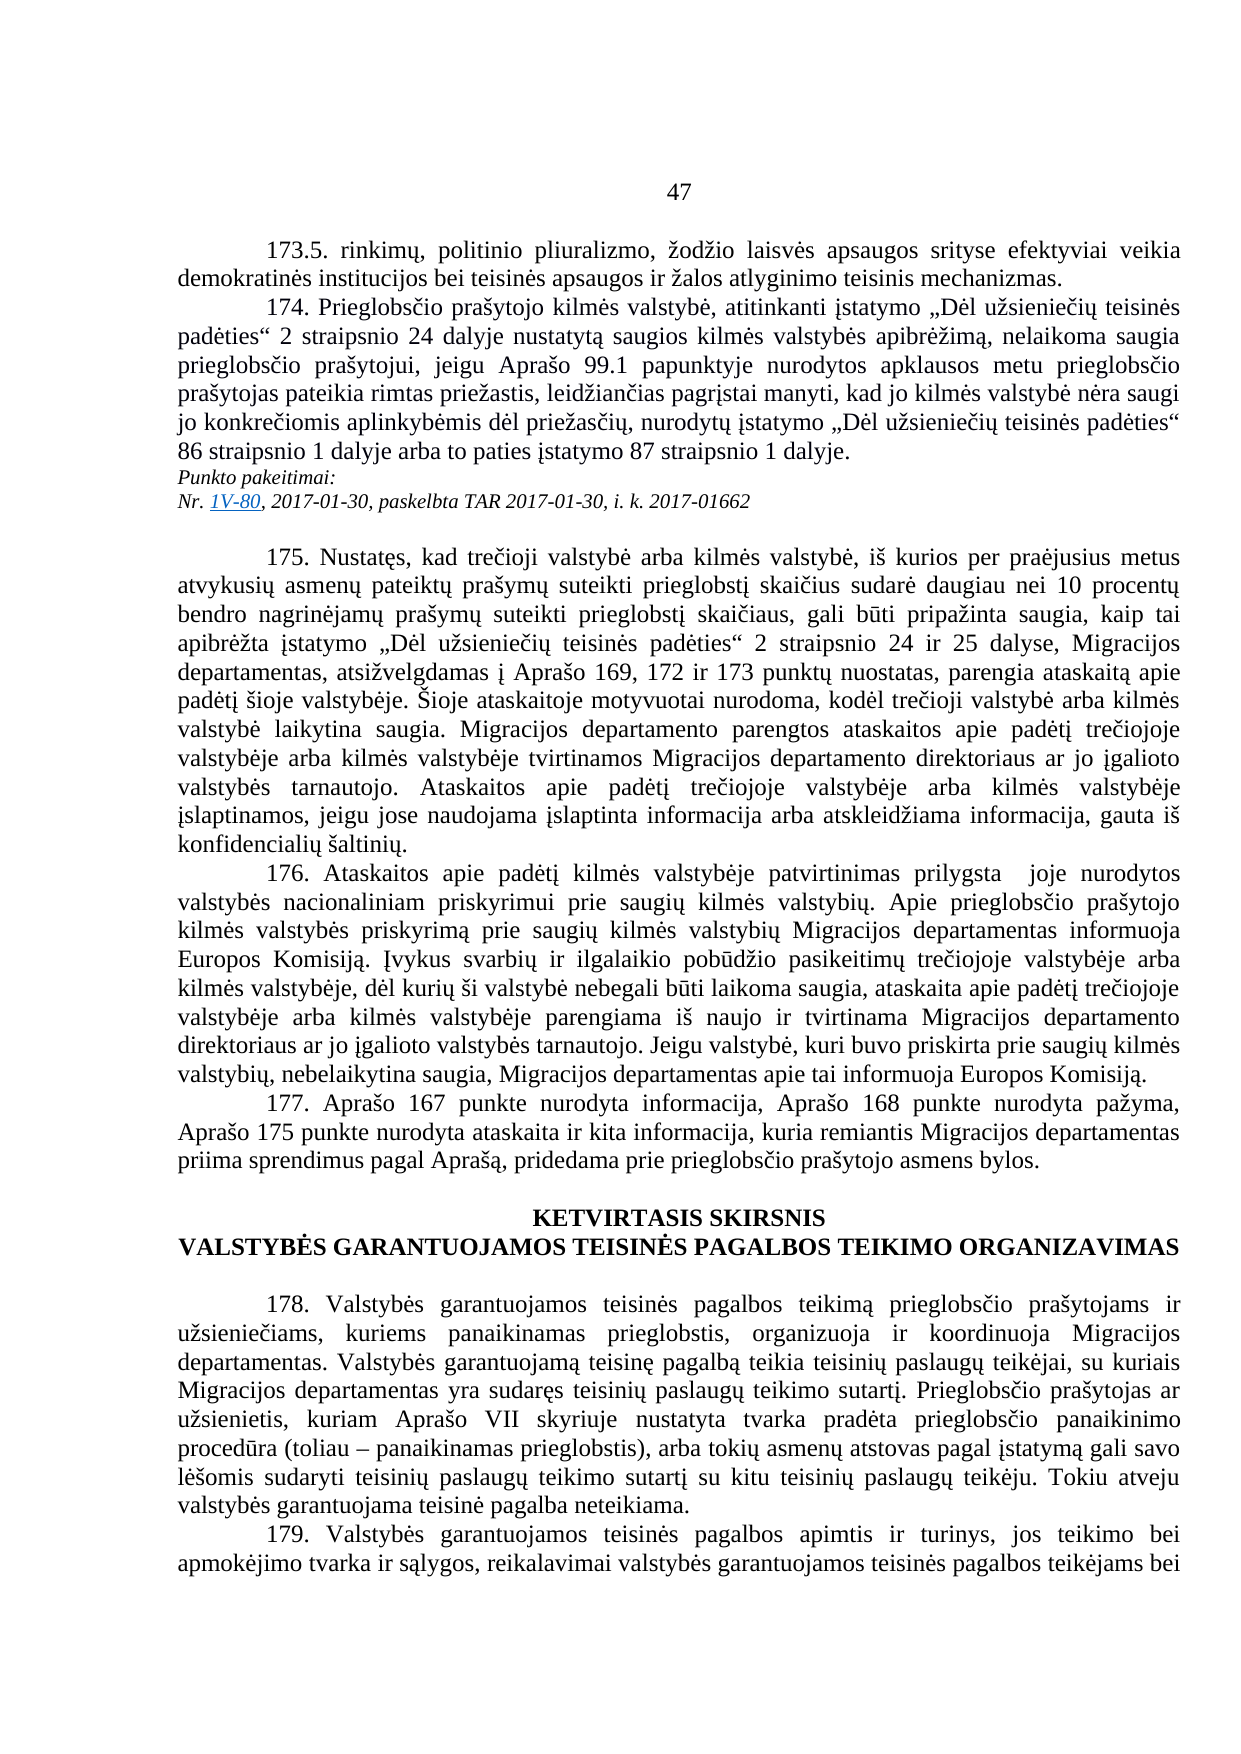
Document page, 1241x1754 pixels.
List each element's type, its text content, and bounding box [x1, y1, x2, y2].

text KETVIRTASIS SKIRSNIS [177, 1203, 1181, 1232]
text 173.5. rinkimų, politinio pliuralizmo, žodžio laisvės apsaugos srityse efektyviai veikia demokratinės institucijos bei teisinės apsaugos ir žalos atlyginimo teisinis mechanizmas. [177, 235, 1181, 292]
text 178. Valstybės garantuojamos teisinės pagalbos teikimą prieglobsčio prašytojams ir užsieniečiams, kuriems panaikinamas prieglobstis, organizuoja ir koordinuoja Migracijos departamentas. Valstybės garantuojamą teisinę pagalbą teikia teisinių paslaugų teikėjai, su kuriais Migracijos departamentas yra sudaręs teisinių paslaugų teikimo sutartį. Prieglobsčio prašytojas ar užsienietis, kuriam Aprašo VII skyriuje nustatyta tvarka pradėta prieglobsčio panaikinimo procedūra (toliau – panaikinamas prieglobstis), arba tokių asmenų atstovas pagal įstatymą gali savo lėšomis sudaryti teisinių paslaugų teikimo sutartį su kitu teisinių paslaugų teikėju. Tokiu atveju valstybės garantuojama teisinė pagalba neteikiama. [177, 1289, 1181, 1519]
text Nr. 1V-80, 2017-01-30, paskelbta TAR 2017-01-30, i. k. 2017-01662 [177, 489, 1181, 513]
text 174. Prieglobsčio prašytojo kilmės valstybė, atitinkanti įstatymo „Dėl užsieniečių teisinės padėties“ 2 straipsnio 24 dalyje nustatytą saugios kilmės valstybės apibrėžimą, nelaikoma saugia prieglobsčio prašytojui, jeigu Aprašo 99.1 papunktyje nurodytos apklausos metu prieglobsčio prašytojas pateikia rimtas priežastis, leidžiančias pagrįstai manyti, kad jo kilmės valstybė nėra saugi jo konkrečiomis aplinkybėmis dėl priežasčių, nurodytų įstatymo „Dėl užsieniečių teisinės padėties“ 86 straipsnio 1 dalyje arba to paties įstatymo 87 straipsnio 1 dalyje. [177, 292, 1181, 465]
text 175. Nustatęs, kad trečioji valstybė arba kilmės valstybė, iš kurios per praėjusius metus atvykusių asmenų pateiktų prašymų suteikti prieglobstį skaičius sudarė daugiau nei 10 procentų bendro nagrinėjamų prašymų suteikti prieglobstį skaičiaus, gali būti pripažinta saugia, kaip tai apibrėžta įstatymo „Dėl užsieniečių teisinės padėties“ 2 straipsnio 24 ir 25 dalyse, Migracijos departamentas, atsižvelgdamas į Aprašo 169, 172 ir 173 punktų nuostatas, parengia ataskaitą apie padėtį šioje valstybėje. Šioje ataskaitoje motyvuotai nurodoma, kodėl trečioji valstybė arba kilmės valstybė laikytina saugia. Migracijos departamento parengtos ataskaitos apie padėtį trečiojoje valstybėje arba kilmės valstybėje tvirtinamos Migracijos departamento direktoriaus ar jo įgalioto valstybės tarnautojo. Ataskaitos apie padėtį trečiojoje valstybėje arba kilmės valstybėje įslaptinamos, jeigu jose naudojama įslaptinta informacija arba atskleidžiama informacija, gauta iš konfidencialių šaltinių. [177, 542, 1181, 858]
text 177. Aprašo 167 punkte nurodyta informacija, Aprašo 168 punkte nurodyta pažyma, Aprašo 175 punkte nurodyta ataskaita ir kita informacija, kuria remiantis Migracijos departamentas priima sprendimus pagal Aprašą, pridedama prie prieglobsčio prašytojo asmens bylos. [177, 1088, 1181, 1174]
text VALSTYBĖS GARANTUOJAMOS TEISINĖS PAGALBOS TEIKIMO ORGANIZAVIMAS [177, 1232, 1181, 1260]
text Punkto pakeitimai: [177, 465, 1181, 489]
text 176. Ataskaitos apie padėtį kilmės valstybėje patvirtinimas prilygsta joje nurodytos valstybės nacionaliniam priskyrimui prie saugių kilmės valstybių. Apie prieglobsčio prašytojo kilmės valstybės priskyrimą prie saugių kilmės valstybių Migracijos departamentas informuoja Europos Komisiją. Įvykus svarbių ir ilgalaikio pobūdžio pasikeitimų trečiojoje valstybėje arba kilmės valstybėje, dėl kurių ši valstybė nebegali būti laikoma saugia, ataskaita apie padėtį trečiojoje valstybėje arba kilmės valstybėje parengiama iš naujo ir tvirtinama Migracijos departamento direktoriaus ar jo įgalioto valstybės tarnautojo. Jeigu valstybė, kuri buvo priskirta prie saugių kilmės valstybių, nebelaikytina saugia, Migracijos departamentas apie tai informuoja Europos Komisiją. [177, 858, 1181, 1088]
text 179. Valstybės garantuojamos teisinės pagalbos apimtis ir turinys, jos teikimo bei apmokėjimo tvarka ir sąlygos, reikalavimai valstybės garantuojamos teisinės pagalbos teikėjams bei [177, 1519, 1181, 1577]
